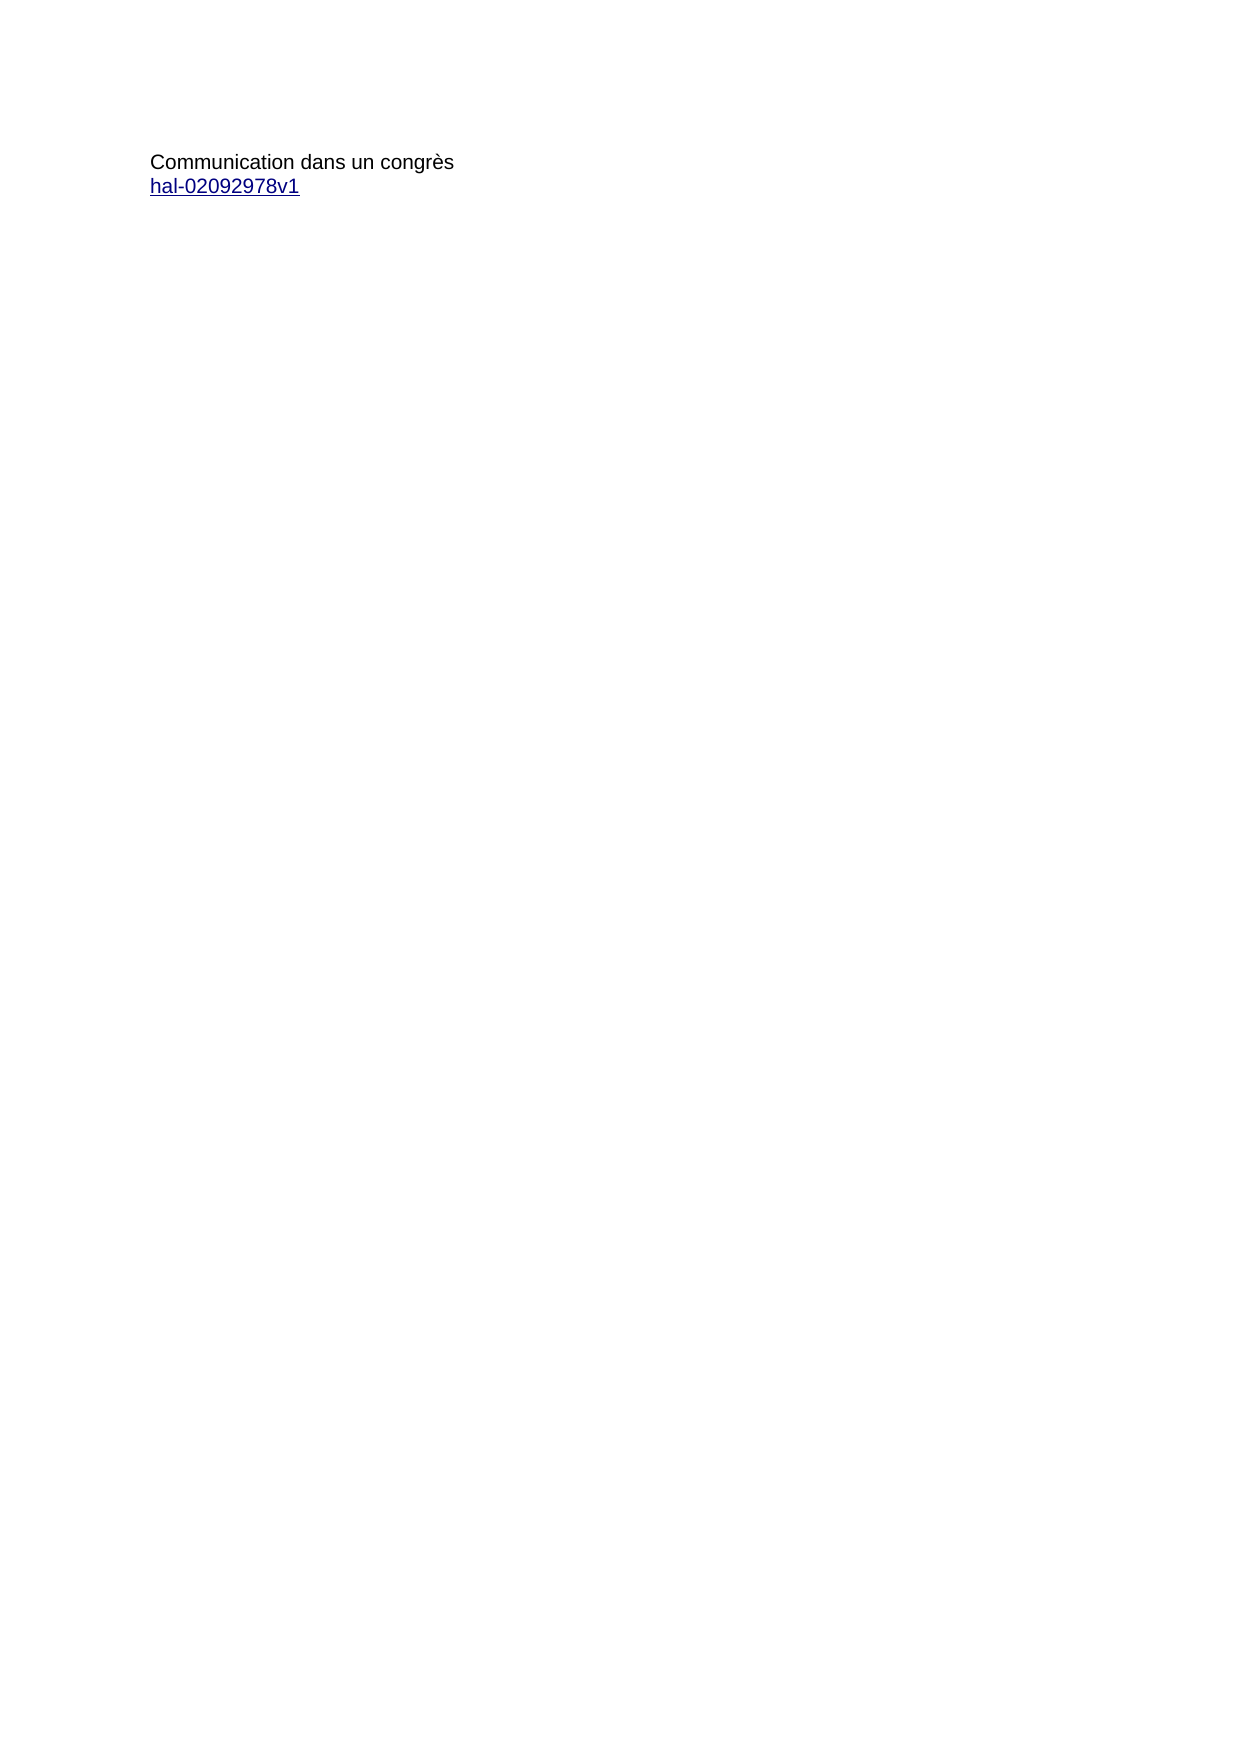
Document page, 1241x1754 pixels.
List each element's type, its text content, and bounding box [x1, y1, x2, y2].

table_cell Communication dans un congrès hal-02092978v1 [150, 150, 1090, 198]
